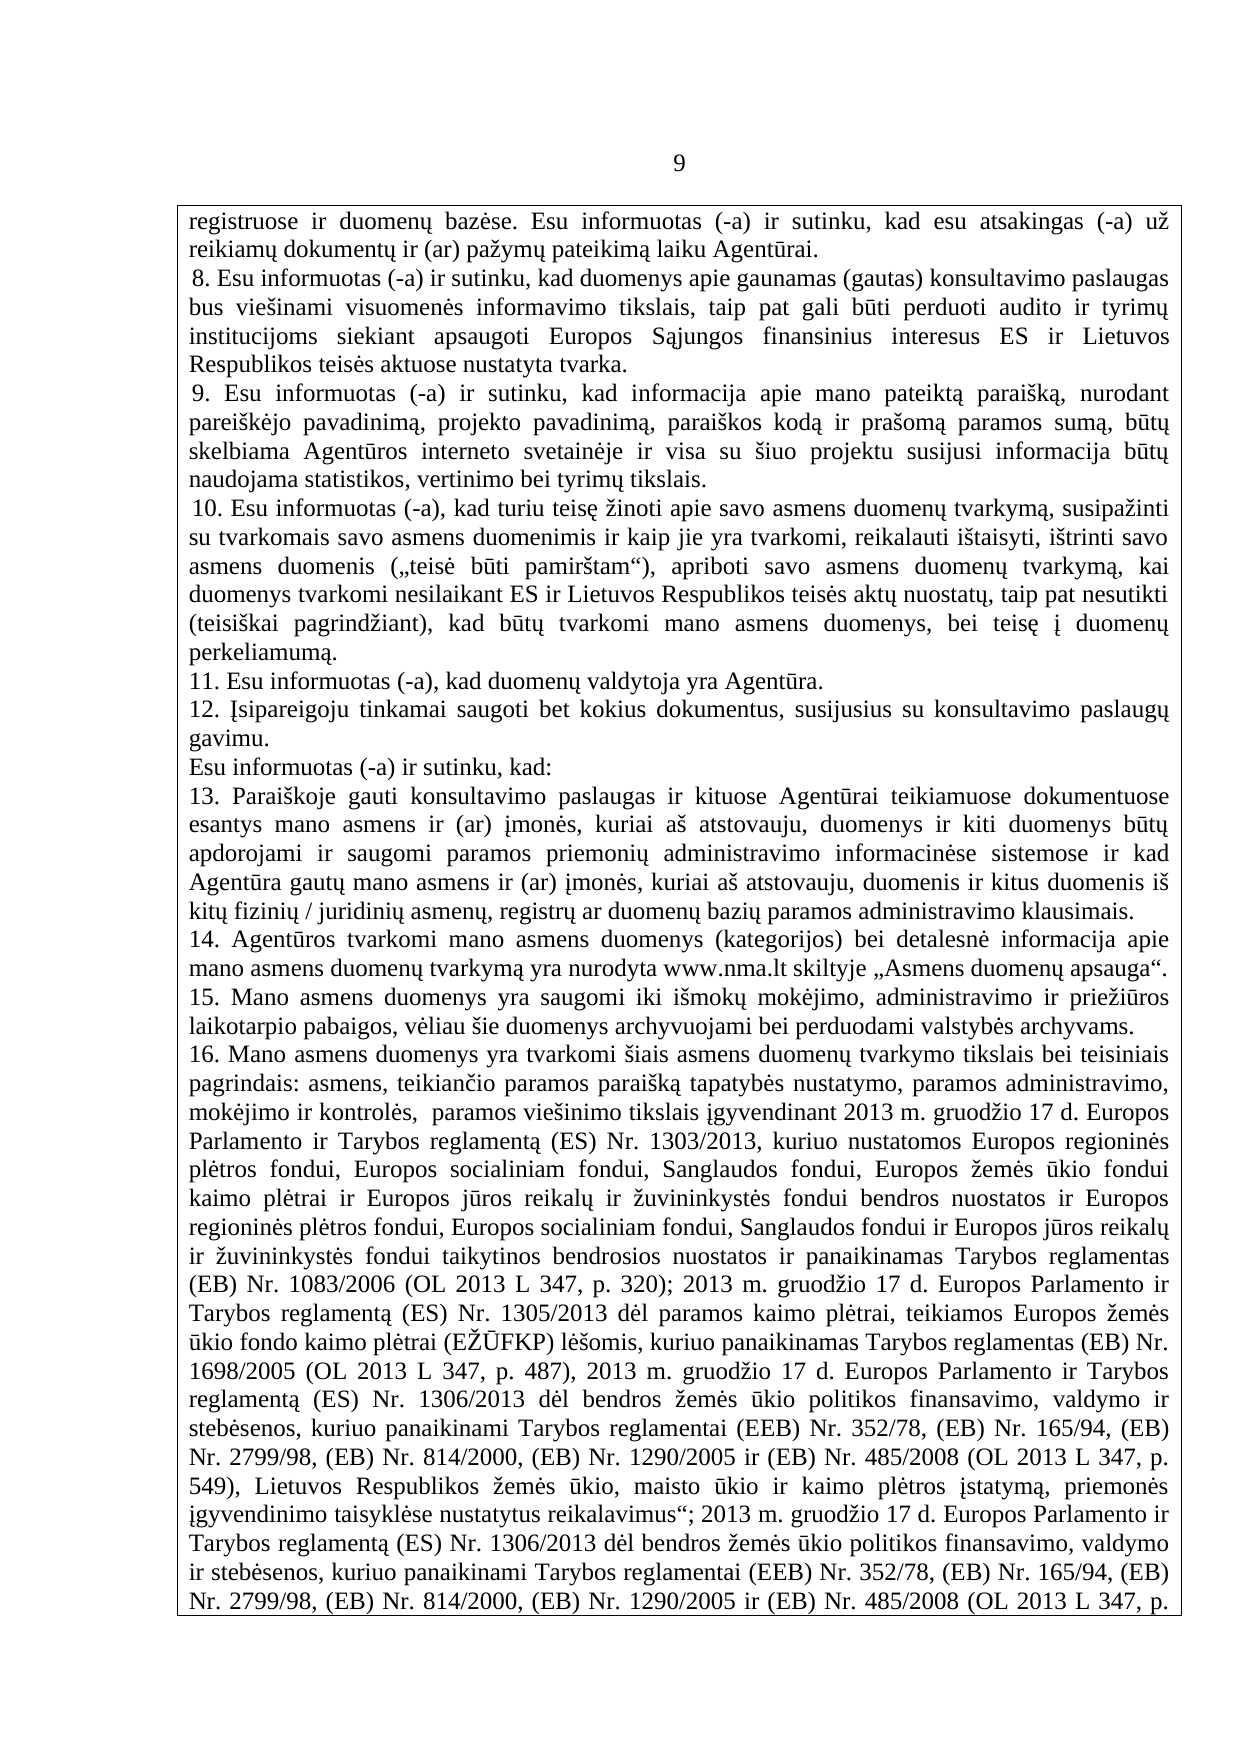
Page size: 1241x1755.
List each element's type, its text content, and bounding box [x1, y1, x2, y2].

table_header registruose ir duomenų bazėse. Esu informuotas (-a) ir sutinku, kad esu atsakingas (-a) už reikiamų dokumentų ir (ar) pažymų pateikimą laiku Agentūrai. 8. Esu informuotas (-a) ir sutinku, kad duomenys apie gaunamas (gautas) konsultavimo paslaugas bus viešinami visuomenės informavimo tikslais, taip pat gali būti perduoti audito ir tyrimų institucijoms siekiant apsaugoti Europos Sąjungos finansinius interesus ES ir Lietuvos Respublikos teisės aktuose nustatyta tvarka. 9. Esu informuotas (-a) ir sutinku, kad informacija apie mano pateiktą paraišką, nurodant pareiškėjo pavadinimą, projekto pavadinimą, paraiškos kodą ir prašomą paramos sumą, būtų skelbiama Agentūros interneto svetainėje ir visa su šiuo projektu susijusi informacija būtų naudojama statistikos, vertinimo bei tyrimų tikslais. 10. Esu informuotas (-a), kad turiu teisę žinoti apie savo asmens duomenų tvarkymą, susipažinti su tvarkomais savo asmens duomenimis ir kaip jie yra tvarkomi, reikalauti ištaisyti, ištrinti savo asmens duomenis („teisė būti pamirštam“), apriboti savo asmens duomenų tvarkymą, kai duomenys tvarkomi nesilaikant ES ir Lietuvos Respublikos teisės aktų nuostatų, taip pat nesutikti (teisiškai pagrindžiant), kad būtų tvarkomi mano asmens duomenys, bei teisę į duomenų perkeliamumą. 11. Esu informuotas (-a), kad duomenų valdytoja yra Agentūra. 12. Įsipareigoju tinkamai saugoti bet kokius dokumentus, susijusius su konsultavimo paslaugų gavimu. Esu informuotas (-a) ir sutinku, kad: 13. Paraiškoje gauti konsultavimo paslaugas ir kituose Agentūrai teikiamuose dokumentuose esantys mano asmens ir (ar) įmonės, kuriai aš atstovauju, duomenys ir kiti duomenys būtų apdorojami ir saugomi paramos priemonių administravimo informacinėse sistemose ir kad Agentūra gautų mano asmens ir (ar) įmonės, kuriai aš atstovauju, duomenis ir kitus duomenis iš kitų fizinių / juridinių asmenų, registrų ar duomenų bazių paramos administravimo klausimais. 14. Agentūros tvarkomi mano asmens duomenys (kategorijos) bei detalesnė informacija apie mano asmens duomenų tvarkymą yra nurodyta www.nma.lt skiltyje „Asmens duomenų apsauga“. 15. Mano asmens duomenys yra saugomi iki išmokų mokėjimo, administravimo ir priežiūros laikotarpio pabaigos, vėliau šie duomenys archyvuojami bei perduodami valstybės archyvams. 16. Mano asmens duomenys yra tvarkomi šiais asmens duomenų tvarkymo tikslais bei teisiniais pagrindais: asmens, teikiančio paramos paraišką tapatybės nustatymo, paramos administravimo, mokėjimo ir kontrolės, paramos viešinimo tikslais įgyvendinant 2013 m. gruodžio 17 d. Europos Parlamento ir Tarybos reglamentą (ES) Nr. 1303/2013, kuriuo nustatomos Europos regioninės plėtros fondui, Europos socialiniam fondui, Sanglaudos fondui, Europos žemės ūkio fondui kaimo plėtrai ir Europos jūros reikalų ir žuvininkystės fondui bendros nuostatos ir Europos regioninės plėtros fondui, Europos socialiniam fondui, Sanglaudos fondui ir Europos jūros reikalų ir žuvininkystės fondui taikytinos bendrosios nuostatos ir panaikinamas Tarybos reglamentas (EB) Nr. 1083/2006 (OL 2013 L 347, p. 320); 2013 m. gruodžio 17 d. Europos Parlamento ir Tarybos reglamentą (ES) Nr. 1305/2013 dėl paramos kaimo plėtrai, teikiamos Europos žemės ūkio fondo kaimo plėtrai (EŽŪFKP) lėšomis, kuriuo panaikinamas Tarybos reglamentas (EB) Nr. 1698/2005 (OL 2013 L 347, p. 487), 2013 m. gruodžio 17 d. Europos Parlamento ir Tarybos reglamentą (ES) Nr. 1306/2013 dėl bendros žemės ūkio politikos finansavimo, valdymo ir stebėsenos, kuriuo panaikinami Tarybos reglamentai (EEB) Nr. 352/78, (EB) Nr. 165/94, (EB) Nr. 2799/98, (EB) Nr. 814/2000, (EB) Nr. 1290/2005 ir (EB) Nr. 485/2008 (OL 2013 L 347, p. 549), Lietuvos Respublikos žemės ūkio, maisto ūkio ir kaimo plėtros įstatymą, priemonės įgyvendinimo taisyklėse nustatytus reikalavimus“; 2013 m. gruodžio 17 d. Europos Parlamento ir Tarybos reglamentą (ES) Nr. 1306/2013 dėl bendros žemės ūkio politikos finansavimo, valdymo ir stebėsenos, kuriuo panaikinami Tarybos reglamentai (EEB) Nr. 352/78, (EB) Nr. 165/94, (EB) Nr. 2799/98, (EB) Nr. 814/2000, (EB) Nr. 1290/2005 ir (EB) Nr. 485/2008 (OL 2013 L 347, p. [178, 206, 1181, 1614]
